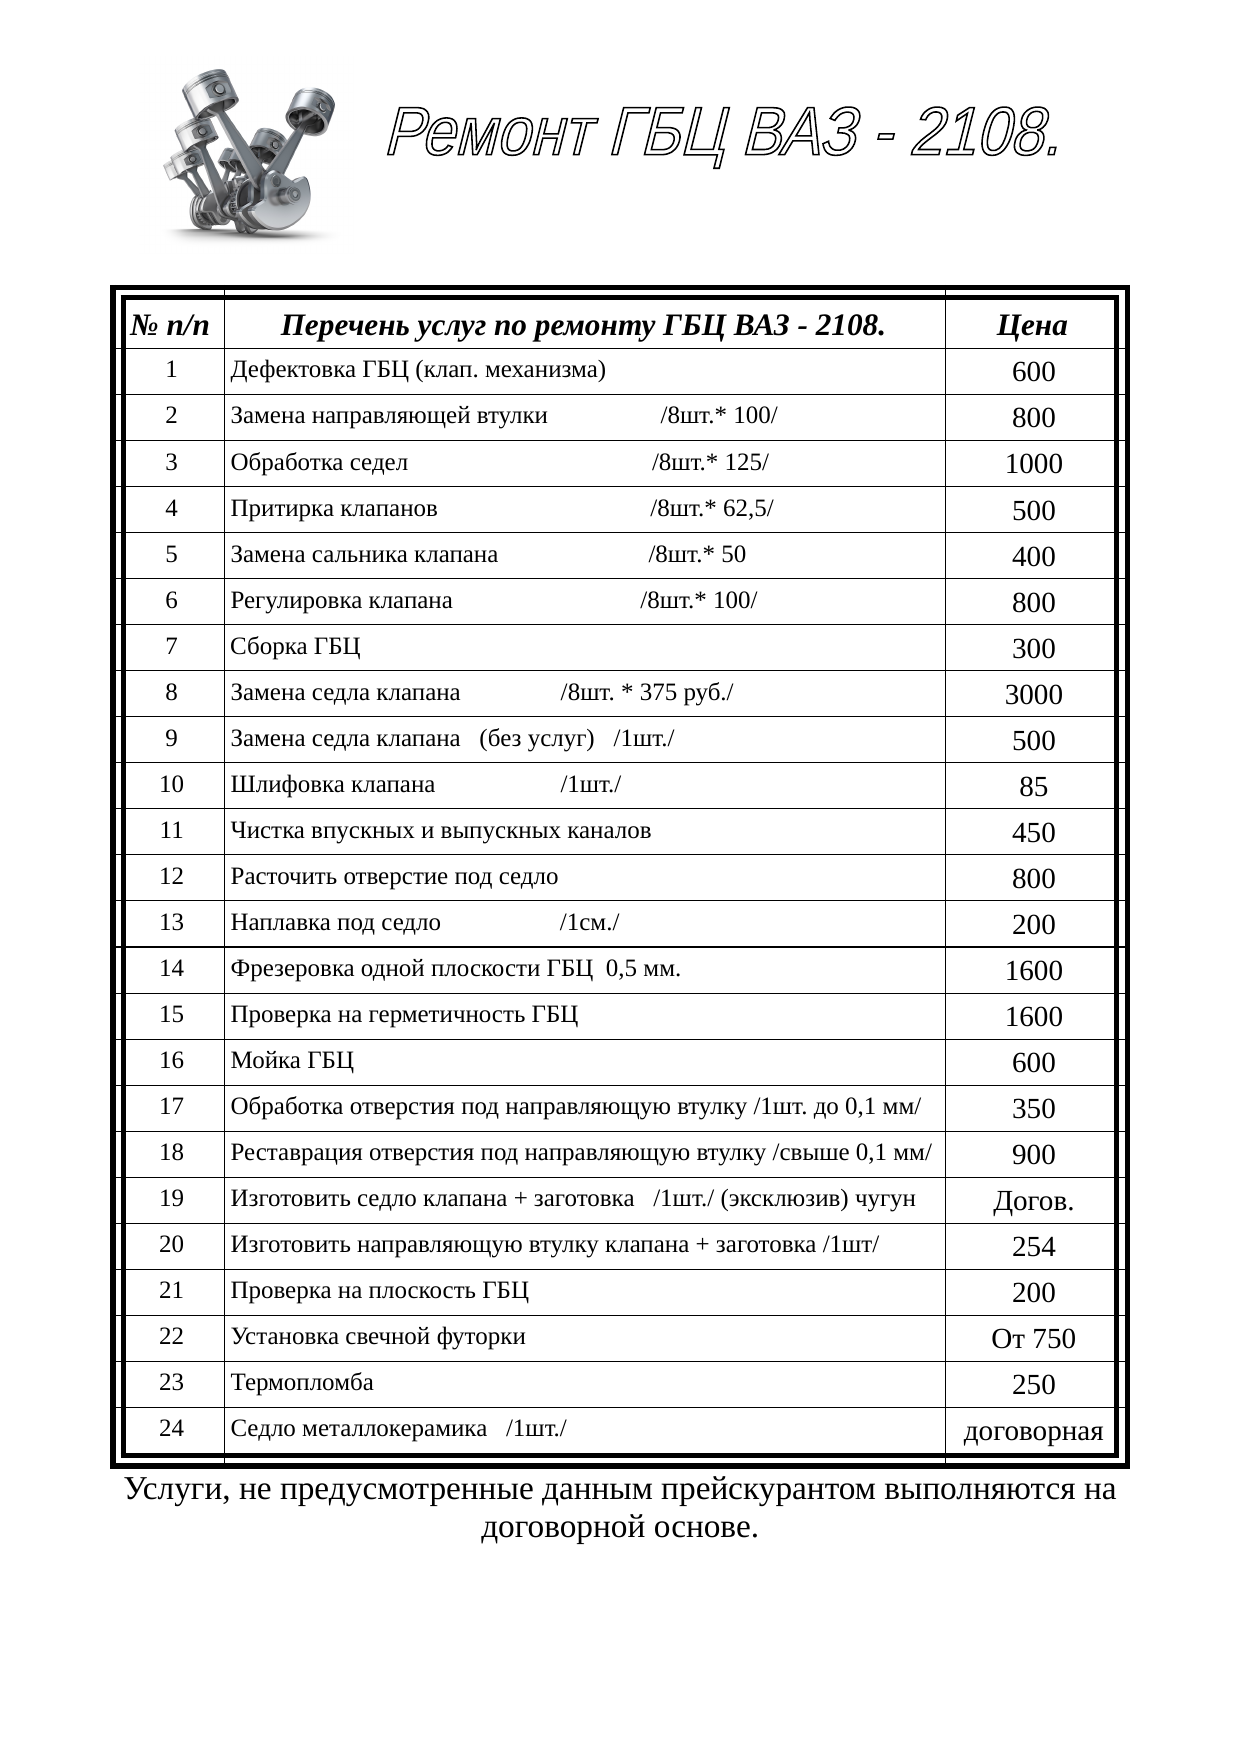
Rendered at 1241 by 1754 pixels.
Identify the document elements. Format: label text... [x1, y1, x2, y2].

table_cell 4 [126, 487, 224, 532]
table_cell 22 [126, 1316, 224, 1361]
table_cell 400 [946, 533, 1114, 578]
table_cell Замена направляющей втулки /8шт.* 100/ [225, 395, 945, 440]
table_cell 18 [126, 1132, 224, 1177]
table_cell 9 [126, 717, 224, 762]
table_cell 1600 [946, 994, 1114, 1038]
table_cell 500 [946, 717, 1114, 762]
table_cell 5 [126, 533, 224, 578]
table_cell Сборка ГБЦ [225, 625, 945, 670]
table_cell 8 [126, 671, 224, 716]
table_cell Замена седла клапана /8шт. * 375 руб./ [225, 671, 945, 716]
table_cell 3 [126, 441, 224, 486]
table_cell 600 [946, 1040, 1114, 1084]
table_header Перечень услуг по ремонту ГБЦ ВАЗ - 2108. [225, 300, 945, 348]
table_cell 500 [946, 487, 1114, 532]
table_cell Реставрация отверстия под направляющую втулку /свыше 0,1 мм/ [225, 1132, 945, 1177]
table_cell Обработка отверстия под направляющую втулку /1шт. до 0,1 мм/ [225, 1086, 945, 1131]
table_cell Расточить отверстие под седло [225, 855, 945, 900]
table_cell Регулировка клапана /8шт.* 100/ [225, 579, 945, 624]
table_cell 13 [126, 901, 224, 946]
table_cell Мойка ГБЦ [225, 1040, 945, 1084]
picture [139, 56, 354, 254]
table_cell 16 [126, 1040, 224, 1084]
text Услуги, не предусмотренные данным прейскурантом выполняются на договорной основе. [118, 1469, 1122, 1545]
table_cell 14 [126, 948, 224, 992]
table_cell 17 [126, 1086, 224, 1131]
table_cell Изготовить направляющую втулку клапана + заготовка /1шт/ [225, 1224, 945, 1269]
table_cell 800 [946, 579, 1114, 624]
table_cell 11 [126, 809, 224, 854]
table_cell Замена седла клапана (без услуг) /1шт./ [225, 717, 945, 762]
table_cell 1000 [946, 441, 1114, 486]
table_cell 3000 [946, 671, 1114, 716]
table_cell 600 [946, 349, 1114, 394]
table_cell 21 [126, 1270, 224, 1315]
table_cell 7 [126, 625, 224, 670]
table_cell Изготовить седло клапана + заготовка /1шт./ (эксклюзив) чугун [225, 1178, 945, 1223]
table_cell 800 [946, 395, 1114, 440]
table_cell 1600 [946, 948, 1114, 992]
table_cell Шлифовка клапана /1шт./ [225, 763, 945, 808]
table_cell 85 [946, 763, 1114, 808]
table_header [225, 290, 945, 295]
table_cell 15 [126, 994, 224, 1038]
table_cell Дефектовка ГБЦ (клап. механизма) [225, 349, 945, 394]
table_cell 254 [946, 1224, 1114, 1269]
table_cell Проверка на плоскость ГБЦ [225, 1270, 945, 1315]
table_cell 12 [126, 855, 224, 900]
table_cell 2 [126, 395, 224, 440]
table_cell 300 [946, 625, 1114, 670]
table_cell 450 [946, 809, 1114, 854]
table_cell Наплавка под седло /1см./ [225, 901, 945, 946]
table_cell 10 [126, 763, 224, 808]
table_cell Замена сальника клапана /8шт.* 50 [225, 533, 945, 578]
table_cell 200 [946, 901, 1114, 946]
table_cell 350 [946, 1086, 1114, 1131]
table_cell Проверка на герметичность ГБЦ [225, 994, 945, 1038]
table_cell От 750 [946, 1316, 1114, 1361]
table_header Цена [946, 290, 1122, 348]
table_cell Установка свечной футорки [225, 1316, 945, 1361]
table_cell Догов. [946, 1178, 1114, 1223]
table_cell Фрезеровка одной плоскости ГБЦ 0,5 мм. [225, 948, 945, 992]
table_cell 200 [946, 1270, 1114, 1315]
table_cell 19 [126, 1178, 224, 1223]
table_cell Термопломба [225, 1362, 945, 1407]
table_cell 23 [126, 1362, 224, 1407]
table_cell 6 [126, 579, 224, 624]
table_cell Седло металлокерамика /1шт./ [225, 1408, 945, 1453]
table_cell 250 [946, 1362, 1114, 1407]
table_cell Притирка клапанов /8шт.* 62,5/ [225, 487, 945, 532]
table_cell 800 [946, 855, 1114, 900]
table_cell 900 [946, 1132, 1114, 1177]
table_cell 20 [126, 1224, 224, 1269]
table_cell 24 [126, 1408, 224, 1453]
table_cell Чистка впускных и выпускных каналов [225, 809, 945, 854]
table_cell Обработка седел /8шт.* 125/ [225, 441, 945, 486]
table_cell 1 [126, 349, 224, 394]
table_header № п/п [118, 290, 224, 348]
table_cell договорная [946, 1408, 1114, 1453]
